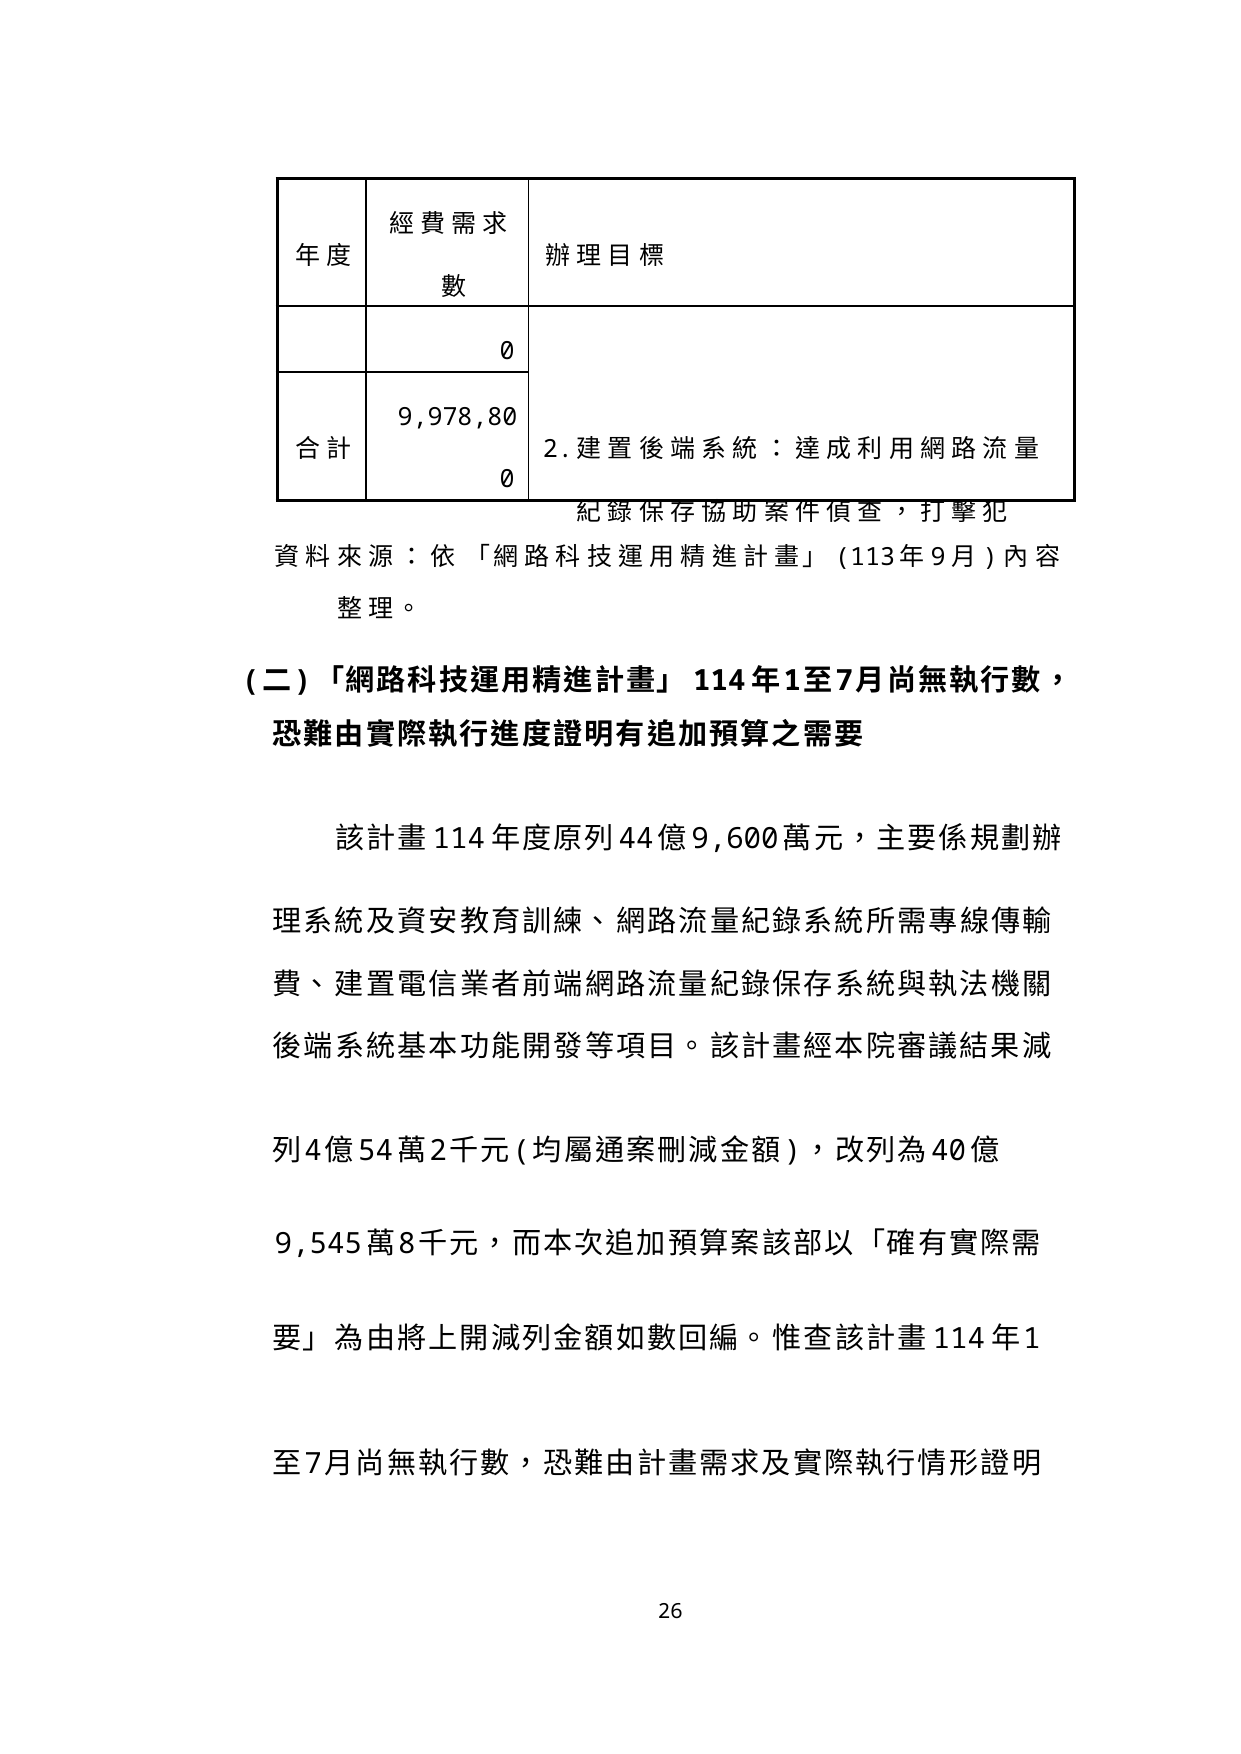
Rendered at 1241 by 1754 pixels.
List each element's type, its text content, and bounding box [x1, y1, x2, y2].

table_header 辦理目標 [529, 180, 1073, 305]
table_cell 合計 [279, 373, 365, 499]
text 該計畫114年度原列44億9,600萬元，主要係規劃辦理系統及資安教育訓練、網路流量紀錄系統所需專線傳輸費、建置電信業者前端網路流量紀錄保存系統與執法機關後端系統基本功能開發等項目。該計畫經本院審議結果減列4億54萬2千元(均屬通案刪減金額)，改列為40億9,545萬8千元，而本次追加預算案該部以「確有實際需要」為由將上開減列金額如數回編。惟查該計畫114年1至7月尚無執行數，恐難由計畫需求及實際執行情形證明 [266, 752, 1063, 1502]
text 資料來源：依「網路科技運用精進計畫」(113年9月)內容整理。 [266, 502, 1063, 627]
table_header 年度 [279, 180, 365, 305]
table_cell [279, 307, 365, 371]
table_cell 0 [367, 307, 528, 371]
table_cell 1.建置前端系統：依法調取保留之上網歷程，通訊對象，地理位置等跡證，協助國內各執法機關打擊與防制詐欺、毒品、駭侵、兒少性侵、槍砲彈藥等各類案件工作。 2.建置後端系統：達成利用網路流量紀錄保存協助案件偵查，打擊犯罪。 [529, 307, 1073, 499]
text (二)「網路科技運用精進計畫」114年1至7月尚無執行數，恐難由實際執行進度證明有追加預算之需要 [236, 627, 1063, 752]
table_cell 9,978,800 [367, 373, 528, 499]
table_header 經費需求數 [367, 180, 528, 305]
